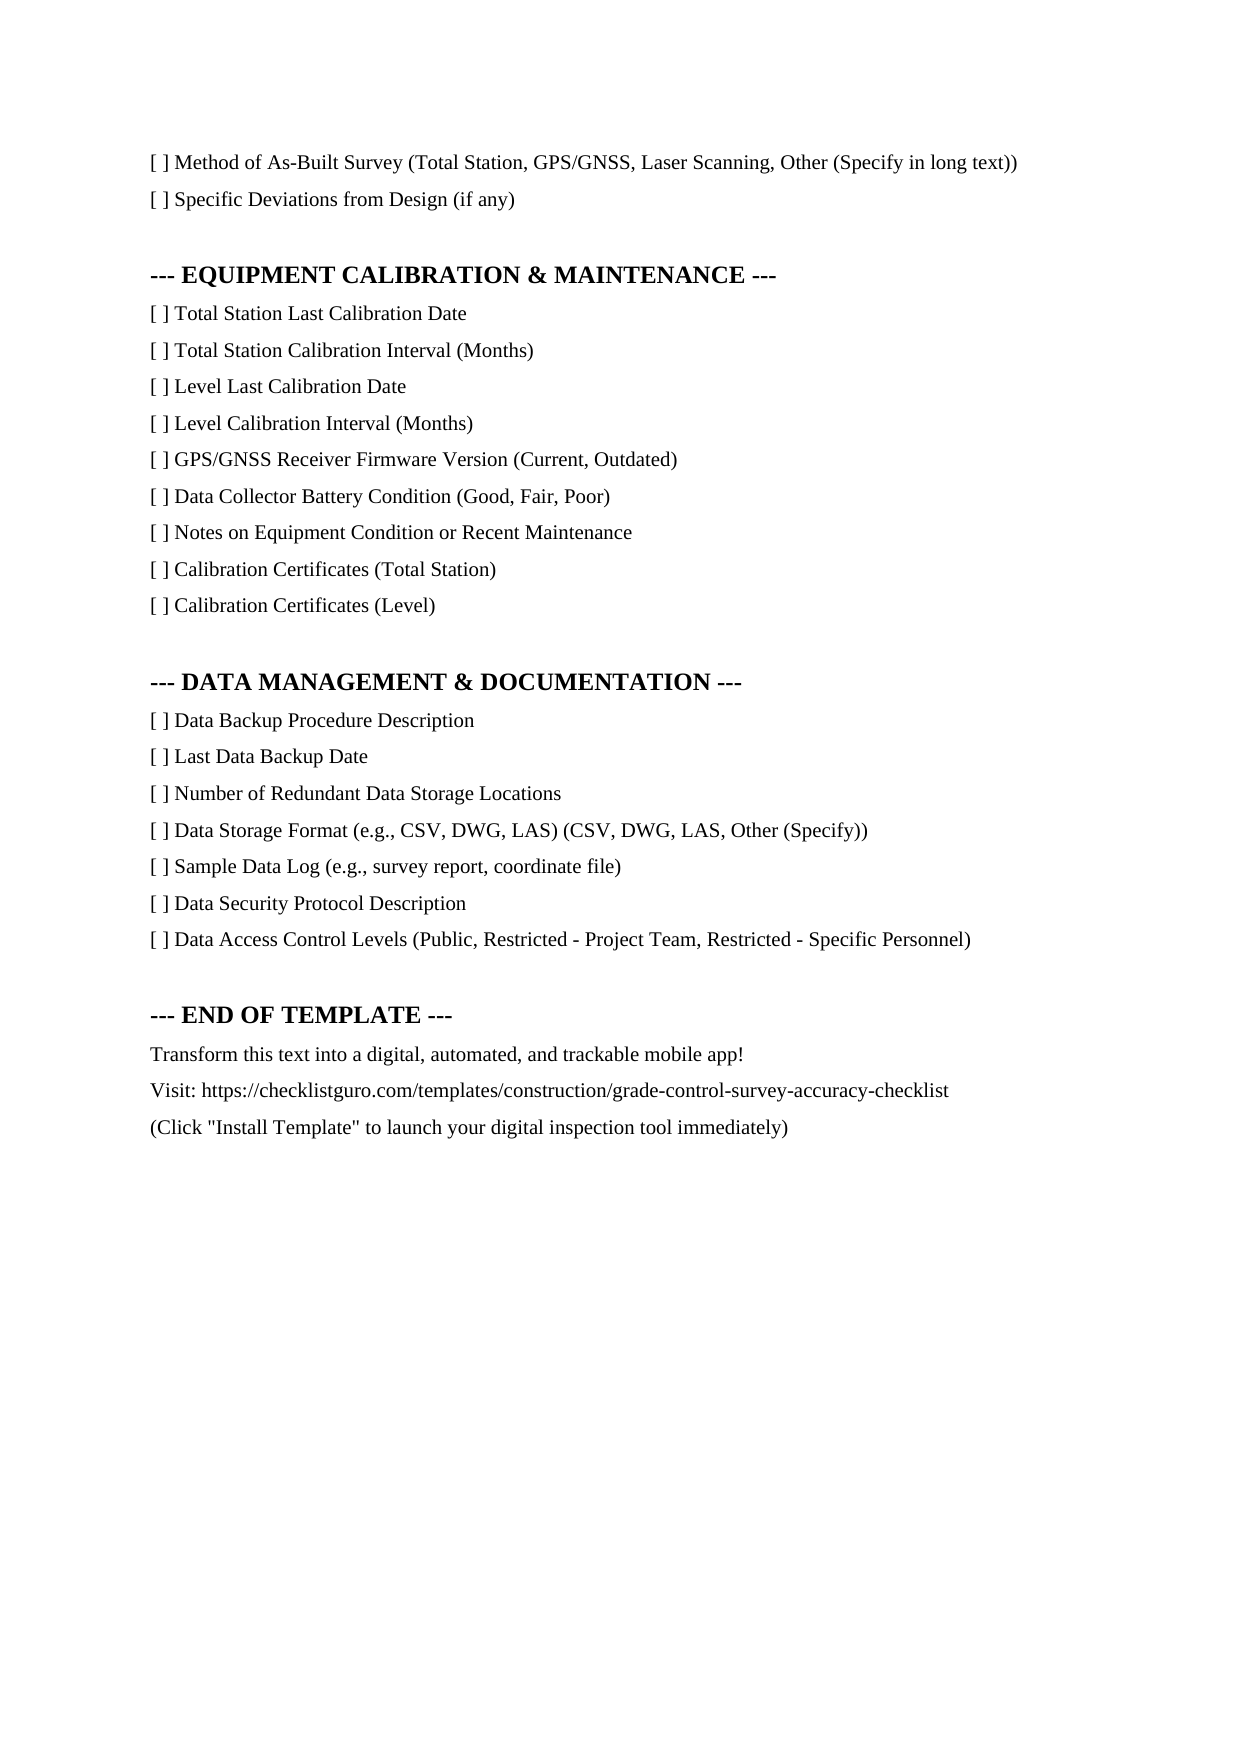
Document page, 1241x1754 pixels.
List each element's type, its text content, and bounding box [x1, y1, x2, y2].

text [ ] Method of As-Built Survey (Total Station, GPS/GNSS, Laser Scanning, Other (Specify in long text)) [150, 150, 1090, 174]
text [ ] Level Last Calibration Date [150, 374, 1090, 398]
text --- DATA MANAGEMENT & DOCUMENTATION --- [150, 667, 1090, 695]
text [ ] Data Collector Battery Condition (Good, Fair, Poor) [150, 484, 1090, 508]
text [ ] Calibration Certificates (Total Station) [150, 557, 1090, 581]
text [ ] Calibration Certificates (Level) [150, 593, 1090, 617]
text Transform this text into a digital, automated, and trackable mobile app! [150, 1042, 1090, 1066]
text [ ] Specific Deviations from Design (if any) [150, 187, 1090, 211]
text [ ] Data Backup Procedure Description [150, 708, 1090, 732]
text [ ] Sample Data Log (e.g., survey report, coordinate file) [150, 854, 1090, 878]
text [ ] Data Storage Format (e.g., CSV, DWG, LAS) (CSV, DWG, LAS, Other (Specify)) [150, 817, 1090, 842]
text --- END OF TEMPLATE --- [150, 1000, 1090, 1029]
text Visit: https://checklistguro.com/templates/construction/grade-control-survey-accuracy-checklist [150, 1078, 1090, 1102]
text [ ] Number of Redundant Data Storage Locations [150, 781, 1090, 805]
text (Click "Install Template" to launch your digital inspection tool immediately) [150, 1115, 1090, 1139]
text [ ] Last Data Backup Date [150, 744, 1090, 768]
text [ ] Notes on Equipment Condition or Recent Maintenance [150, 520, 1090, 544]
text --- EQUIPMENT CALIBRATION & MAINTENANCE --- [150, 260, 1090, 288]
text [ ] Data Access Control Levels (Public, Restricted - Project Team, Restricted - Specific Personnel) [150, 927, 1090, 951]
text [ ] Data Security Protocol Description [150, 891, 1090, 915]
text [ ] Total Station Calibration Interval (Months) [150, 337, 1090, 362]
text [ ] GPS/GNSS Receiver Firmware Version (Current, Outdated) [150, 447, 1090, 471]
text [ ] Level Calibration Interval (Months) [150, 411, 1090, 435]
text [ ] Total Station Last Calibration Date [150, 301, 1090, 325]
